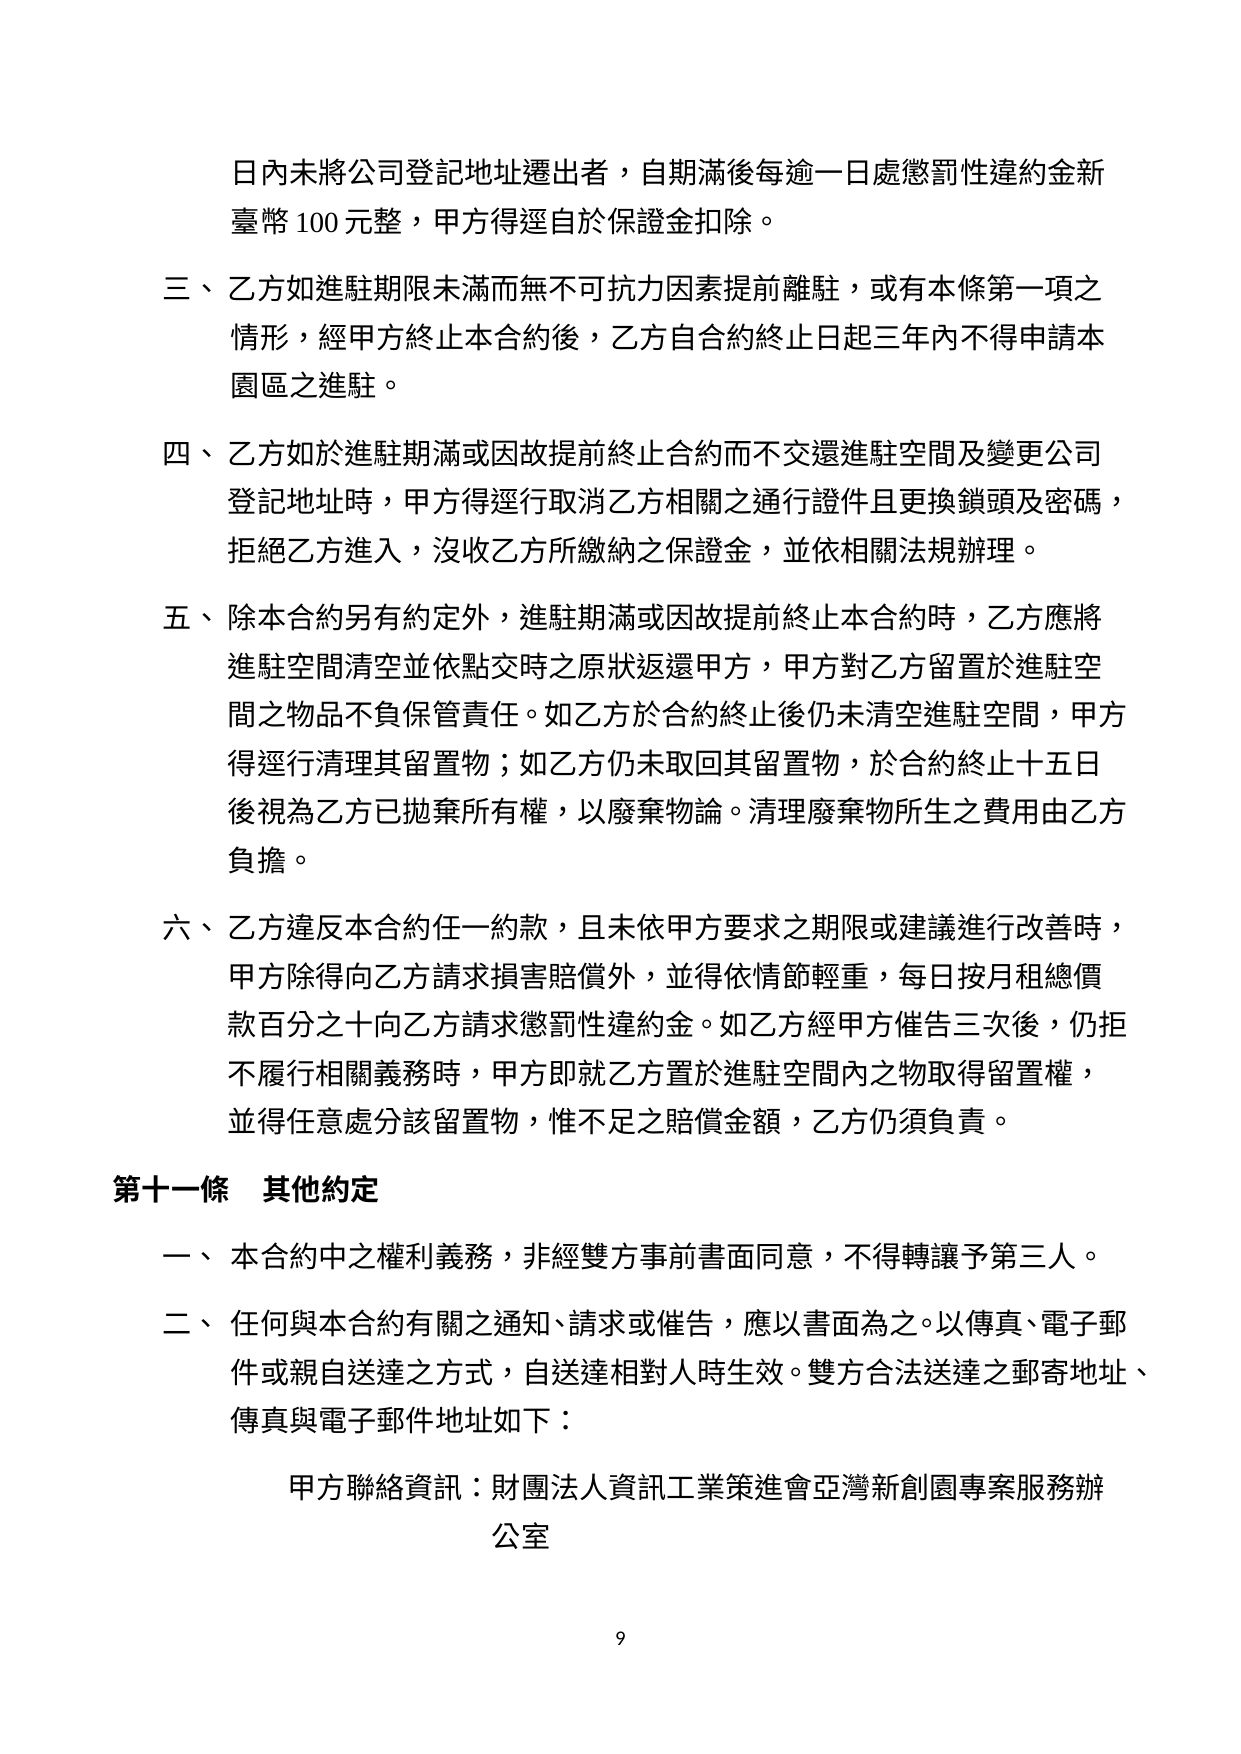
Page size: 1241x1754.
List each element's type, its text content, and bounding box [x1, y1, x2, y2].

list 乙方如於進駐期滿或因故提前終止合約而不交還進駐空間及變更公司登記地址時，甲方得逕行取消乙方相關之通行證件且更換鎖頭及密碼，拒絕乙方進入，沒收乙方所繳納之保證金，並依相關法規辦理。 [163, 430, 1128, 569]
list 其他約定 [112, 1166, 1128, 1208]
list 乙方如進駐期限未滿而無不可抗力因素提前離駐，或有本條第一項之情形，經甲方終止本合約後，乙方自合約終止日起三年內不得申請本園區之進駐。 [163, 266, 1128, 405]
text 甲方聯絡資訊：財團法人資訊工業策進會亞灣新創園專案服務辦公室 [287, 1465, 1128, 1556]
list 日內未將公司登記地址遷出者，自期滿後每逾一日處懲罰性違約金新臺幣100元整，甲方得逕自於保證金扣除。 [162, 150, 1128, 241]
list 除本合約另有約定外，進駐期滿或因故提前終止本合約時，乙方應將進駐空間清空並依點交時之原狀返還甲方，甲方對乙方留置於進駐空間之物品不負保管責任。如乙方於合約終止後仍未清空進駐空間，甲方得逕行清理其留置物；如乙方仍未取回其留置物，於合約終止十五日後視為乙方已拋棄所有權，以廢棄物論。清理廢棄物所生之費用由乙方負擔。 [163, 594, 1128, 879]
list 任何與本合約有關之通知、請求或催告，應以書面為之。以傳真、電子郵件或親自送達之方式，自送達相對人時生效。雙方合法送達之郵寄地址、傳真與電子郵件地址如下： [162, 1301, 1128, 1440]
list 乙方違反本合約任一約款，且未依甲方要求之期限或建議進行改善時，甲方除得向乙方請求損害賠償外，並得依情節輕重，每日按月租總價款百分之十向乙方請求懲罰性違約金。如乙方經甲方催告三次後，仍拒不履行相關義務時，甲方即就乙方置於進駐空間內之物取得留置權，並得任意處分該留置物，惟不足之賠償金額，乙方仍須負責。 [163, 904, 1128, 1141]
list 本合約中之權利義務，非經雙方事前書面同意，不得轉讓予第三人。 [162, 1233, 1128, 1276]
